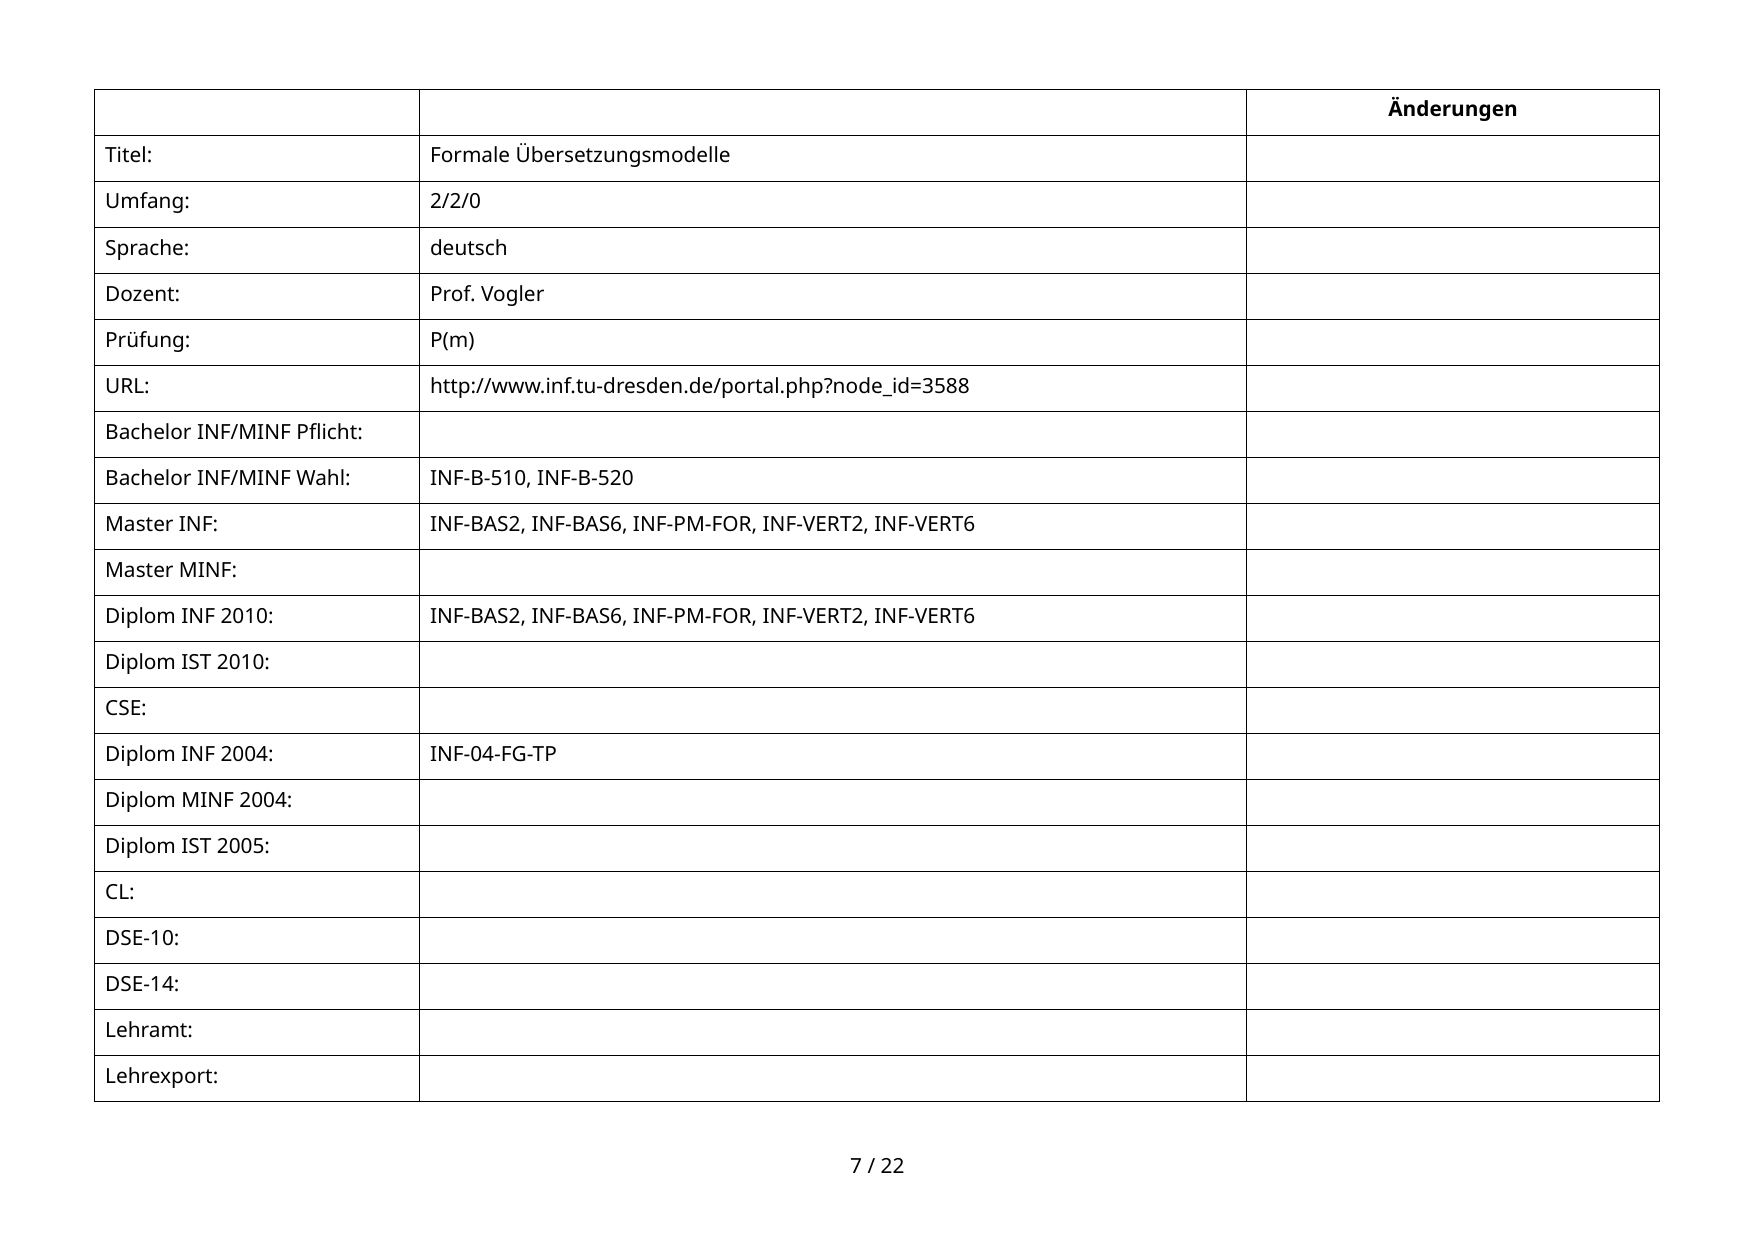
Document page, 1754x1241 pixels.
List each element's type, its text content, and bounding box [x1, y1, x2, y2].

table_cell Bachelor INF/MINF Pflicht: [95, 412, 419, 457]
table_cell Lehramt: [95, 1010, 419, 1055]
table_cell [1247, 412, 1659, 457]
table_cell [1247, 964, 1659, 1009]
table_cell [420, 1010, 1246, 1055]
table_cell DSE-14: [95, 964, 419, 1009]
table_cell [1247, 734, 1659, 779]
table_cell Lehrexport: [95, 1056, 419, 1101]
table_cell Diplom MINF 2004: [95, 780, 419, 825]
table_cell http://www.inf.tu-dresden.de/portal.php?node_id=3588 [420, 366, 1246, 411]
table_header [95, 90, 419, 134]
table_cell [1247, 1010, 1659, 1055]
table_cell [1247, 182, 1659, 227]
table_cell [1247, 458, 1659, 503]
table_cell URL: [95, 366, 419, 411]
table_cell INF-BAS2, INF-BAS6, INF-PM-FOR, INF-VERT2, INF-VERT6 [420, 596, 1246, 641]
table_cell Master MINF: [95, 550, 419, 595]
table_cell P(m) [420, 320, 1246, 365]
table_cell INF-B-510, INF-B-520 [420, 458, 1246, 503]
table_cell [1247, 136, 1659, 181]
table_cell Diplom IST 2005: [95, 826, 419, 871]
table_cell [420, 964, 1246, 1009]
table_cell [1247, 274, 1659, 319]
table_cell 2/2/0 [420, 182, 1246, 227]
table_cell [1247, 642, 1659, 687]
table_cell [1247, 550, 1659, 595]
table_cell [1247, 826, 1659, 871]
table_cell [420, 780, 1246, 825]
table_cell Formale Übersetzungsmodelle [420, 136, 1246, 181]
table_cell Prof. Vogler [420, 274, 1246, 319]
table_cell [1247, 228, 1659, 273]
table_cell deutsch [420, 228, 1246, 273]
table_cell [420, 550, 1246, 595]
table_cell DSE-10: [95, 918, 419, 963]
table_cell CL: [95, 872, 419, 917]
table_cell [1247, 1056, 1659, 1101]
table_cell [420, 688, 1246, 733]
table_header [420, 90, 1246, 134]
table_cell Master INF: [95, 504, 419, 549]
table_cell Diplom IST 2010: [95, 642, 419, 687]
table_cell Sprache: [95, 228, 419, 273]
table_cell [1247, 320, 1659, 365]
table_cell [1247, 504, 1659, 549]
table_cell Diplom INF 2004: [95, 734, 419, 779]
table_cell [1247, 918, 1659, 963]
table_cell Titel: [95, 136, 419, 181]
table_cell [420, 826, 1246, 871]
table_cell [1247, 596, 1659, 641]
table_cell [1247, 688, 1659, 733]
table_cell Diplom INF 2010: [95, 596, 419, 641]
table_cell [1247, 780, 1659, 825]
table_cell INF-04-FG-TP [420, 734, 1246, 779]
table_cell Prüfung: [95, 320, 419, 365]
table_cell [420, 412, 1246, 457]
table_cell Umfang: [95, 182, 419, 227]
table_cell CSE: [95, 688, 419, 733]
table_header Änderungen [1247, 90, 1659, 134]
table_cell [420, 1056, 1246, 1101]
table_cell INF-BAS2, INF-BAS6, INF-PM-FOR, INF-VERT2, INF-VERT6 [420, 504, 1246, 549]
table_cell [420, 872, 1246, 917]
table_cell [420, 918, 1246, 963]
table_cell Dozent: [95, 274, 419, 319]
table_cell [1247, 366, 1659, 411]
table_cell Bachelor INF/MINF Wahl: [95, 458, 419, 503]
table_cell [420, 642, 1246, 687]
table_cell [1247, 872, 1659, 917]
